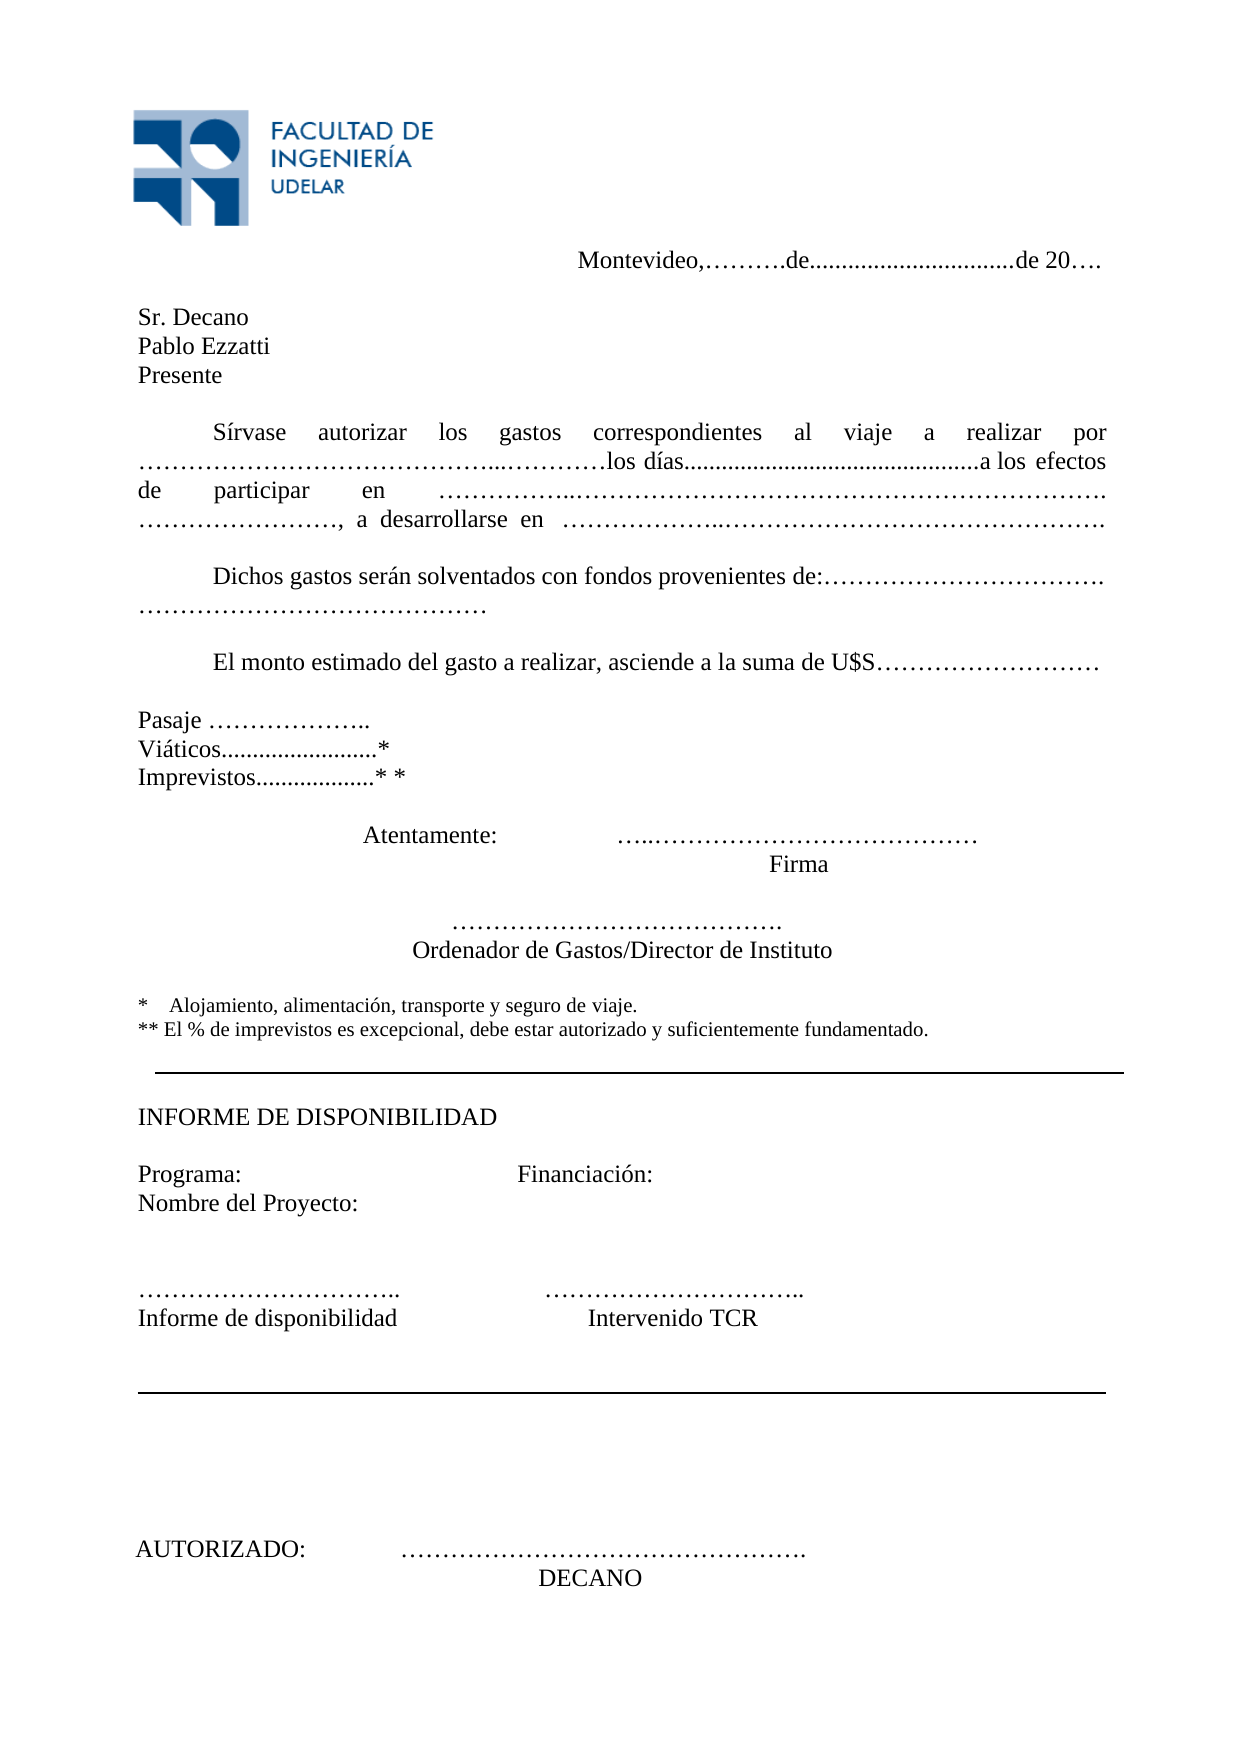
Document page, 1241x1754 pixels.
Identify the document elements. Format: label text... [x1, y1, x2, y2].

text Imprevistos * * [138, 762, 1119, 791]
text Ordenador de Gastos/Director de Instituto [410, 935, 835, 964]
text ………………………….. ………………………….. Informe de disponibilidad Intervenido TCR [138, 1274, 807, 1332]
text El monto estimado del gasto a realizar, asciende a la suma de U$S……………………… [213, 647, 1119, 676]
text INFORME DE DISPONIBILIDAD [138, 1102, 1119, 1131]
picture [107, 62, 455, 250]
text Atentamente: …..………………………………… [363, 820, 1119, 849]
text Sírvase autorizar los gastos correspondientes al viaje a realizar por [213, 417, 1119, 446]
text Sr. Decano Pablo Ezzatti Presente [138, 302, 273, 389]
text Montevideo,……….de de 20…. [577, 245, 1119, 274]
text Nombre del Proyecto: [138, 1188, 1119, 1217]
text ……………………………………...…………los días a los efectos [138, 446, 1119, 475]
text * Alojamiento, alimentación, transporte y seguro de viaje. [138, 993, 1119, 1017]
text DECANO [345, 1563, 835, 1592]
text …………………………………. [397, 906, 835, 935]
text Firma [769, 849, 1119, 877]
text Pasaje ……………….. [138, 705, 1119, 734]
text ……………………, a desarrollarse en ………………..………………………………………. [138, 504, 1119, 532]
text …………………………………… [138, 590, 1119, 619]
text ** El % de imprevistos es excepcional, debe estar autorizado y suficientemente fundamentado. [138, 1017, 1119, 1041]
text AUTORIZADO: …………………………………………. [135, 1534, 1119, 1563]
text Viáticos * [138, 734, 1119, 762]
text de participar en ……………..………………………………………………………. [138, 475, 1119, 504]
text Dichos gastos serán solventados con fondos provenientes de:……………………………. [213, 561, 1119, 590]
text Programa: Financiación: [138, 1159, 1119, 1188]
